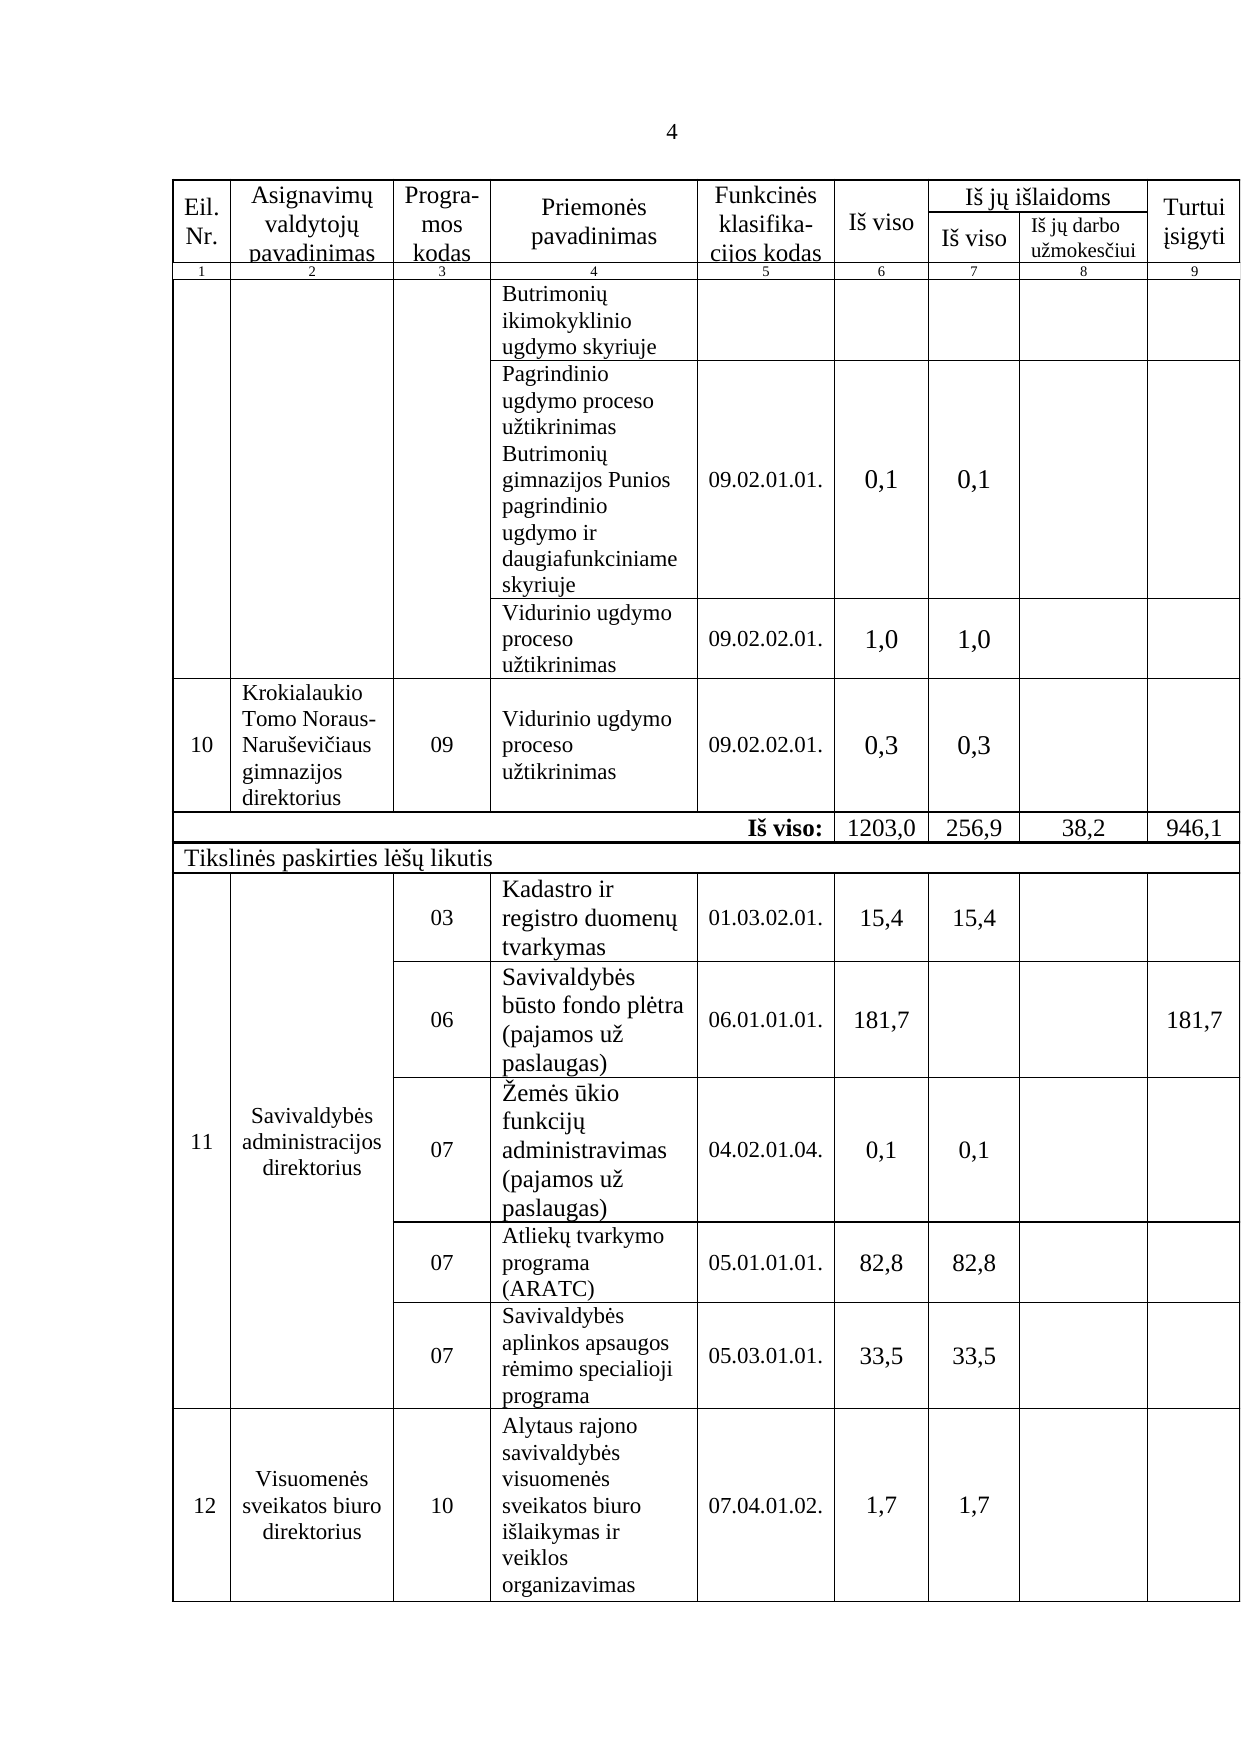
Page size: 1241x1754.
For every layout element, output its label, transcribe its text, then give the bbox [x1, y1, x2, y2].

table_cell Alytaus rajono savivaldybės visuomenės sveikatos biuro išlaikymas ir veiklos organizavimas [491, 1409, 697, 1601]
table_cell Kadastro ir registro duomenų tvarkymas [491, 874, 697, 961]
table_cell [929, 962, 1019, 1077]
table_cell 1 [173, 263, 230, 279]
table_cell 07 [394, 1223, 490, 1302]
table_cell 38,2 [1020, 813, 1147, 841]
table_cell 9 [1148, 263, 1240, 279]
table_cell 0,1 [835, 361, 928, 598]
table_cell Žemės ūkio funkcijų administravimas (pajamos už paslaugas) [491, 1078, 697, 1221]
table_cell 82,8 [835, 1223, 928, 1302]
table_cell 7 [929, 263, 1019, 279]
table_cell Savivaldybės aplinkos apsaugos rėmimo specialioji programa [491, 1303, 697, 1408]
table_cell 2 [231, 263, 393, 279]
table_cell 07 [394, 1078, 490, 1221]
table_cell 09.02.02.01. [698, 599, 834, 678]
table_header Iš jų išlaidoms [929, 181, 1147, 211]
table_header Asignavimų valdytojų pavadinimas [231, 181, 393, 262]
table_cell [1148, 874, 1239, 961]
table_cell [1148, 599, 1239, 678]
table_header Funkcinės klasifika-cijos kodas [698, 181, 834, 262]
table_cell [1148, 280, 1239, 359]
table_cell [1148, 1223, 1239, 1302]
table_cell 03 [394, 874, 490, 961]
table_cell 15,4 [929, 874, 1019, 961]
table_cell [1020, 1303, 1147, 1408]
table_cell [698, 280, 834, 359]
table_header Progra-mos kodas [394, 181, 490, 262]
table_cell 07.04.01.02. [698, 1409, 834, 1601]
table_header Priemonės pavadinimas [491, 181, 697, 262]
table_cell [1020, 874, 1147, 961]
table_cell Iš viso: [174, 813, 834, 841]
table_cell 82,8 [929, 1223, 1019, 1302]
table_cell [1148, 679, 1239, 811]
table_cell [929, 280, 1019, 359]
table_cell [1148, 1078, 1239, 1221]
table_cell 3 [394, 263, 490, 279]
table_cell [1020, 1078, 1147, 1221]
table_cell 256,9 [929, 813, 1019, 841]
table_cell 0,3 [929, 679, 1019, 811]
table_cell [1020, 679, 1147, 811]
table_cell 12 [174, 1409, 230, 1601]
table_cell 04.02.01.04. [698, 1078, 834, 1221]
table_cell 11 [174, 874, 230, 1408]
table_cell 1,0 [929, 599, 1019, 678]
table_cell 5 [698, 263, 834, 279]
table_cell [1020, 962, 1147, 1077]
table_cell [1020, 1409, 1147, 1601]
table_cell 0,1 [835, 1078, 928, 1221]
table_cell [174, 280, 230, 678]
table_cell 181,7 [1148, 962, 1239, 1077]
table_cell 05.03.01.01. [698, 1303, 834, 1408]
table_cell 1,0 [835, 599, 928, 678]
table_cell [835, 280, 928, 359]
table_cell 0,1 [929, 361, 1019, 598]
table_cell 10 [394, 1409, 490, 1601]
table_cell 0,3 [835, 679, 928, 811]
table_cell 33,5 [835, 1303, 928, 1408]
table_cell Visuomenės sveikatos biuro direktorius [231, 1409, 393, 1601]
table_cell 01.03.02.01. [698, 874, 834, 961]
table_cell 09.02.02.01. [698, 679, 834, 811]
table_cell Pagrindinio ugdymo proceso užtikrinimas Butrimonių gimnazijos Punios pagrindinio ugdymo ir daugiafunkciniame skyriuje [491, 361, 697, 598]
table_cell Vidurinio ugdymo proceso užtikrinimas [491, 679, 697, 811]
table_cell Savivaldybės būsto fondo plėtra (pajamos už paslaugas) [491, 962, 697, 1077]
table_header Eil. Nr. [174, 181, 230, 262]
table_cell [231, 280, 393, 678]
table_cell [1148, 361, 1239, 598]
table_cell [1020, 1223, 1147, 1302]
table_cell [1148, 1409, 1239, 1601]
table_cell 10 [174, 679, 230, 811]
table_cell Iš jų darbo užmokesčiui [1020, 213, 1147, 262]
table_cell 06 [394, 962, 490, 1077]
table_cell 33,5 [929, 1303, 1019, 1408]
table_cell 1,7 [835, 1409, 928, 1601]
table_cell [1148, 1303, 1239, 1408]
table_cell [1020, 361, 1147, 598]
table_cell Butrimonių ikimokyklinio ugdymo skyriuje [491, 280, 697, 359]
table_cell 1203,0 [835, 813, 928, 841]
table_cell 15,4 [835, 874, 928, 961]
table_cell 05.01.01.01. [698, 1223, 834, 1302]
table_cell 4 [491, 263, 697, 279]
table_cell 1,7 [929, 1409, 1019, 1601]
table_cell 06.01.01.01. [698, 962, 834, 1077]
table_cell Savivaldybės administracijos direktorius [231, 874, 393, 1408]
table_cell [1020, 280, 1147, 359]
table_cell 07 [394, 1303, 490, 1408]
table_cell 8 [1020, 263, 1147, 279]
table_cell Iš viso [929, 213, 1019, 262]
table_cell 09 [394, 679, 490, 811]
table_header Turtui įsigyti [1148, 181, 1239, 262]
table_cell 09.02.01.01. [698, 361, 834, 598]
table_cell Krokialaukio Tomo Noraus-Naruševičiaus gimnazijos direktorius [231, 679, 393, 811]
table_cell [394, 280, 490, 678]
table_cell [1020, 599, 1147, 678]
table_cell Atliekų tvarkymo programa (ARATC) [491, 1223, 697, 1302]
table_cell 6 [835, 263, 928, 279]
table_cell Tikslinės paskirties lėšų likutis [174, 844, 1239, 872]
table_cell 0,1 [929, 1078, 1019, 1221]
table_cell 181,7 [835, 962, 928, 1077]
table_cell 946,1 [1148, 813, 1239, 841]
table_cell Vidurinio ugdymo proceso užtikrinimas [491, 599, 697, 678]
table_header Iš viso [835, 181, 928, 262]
